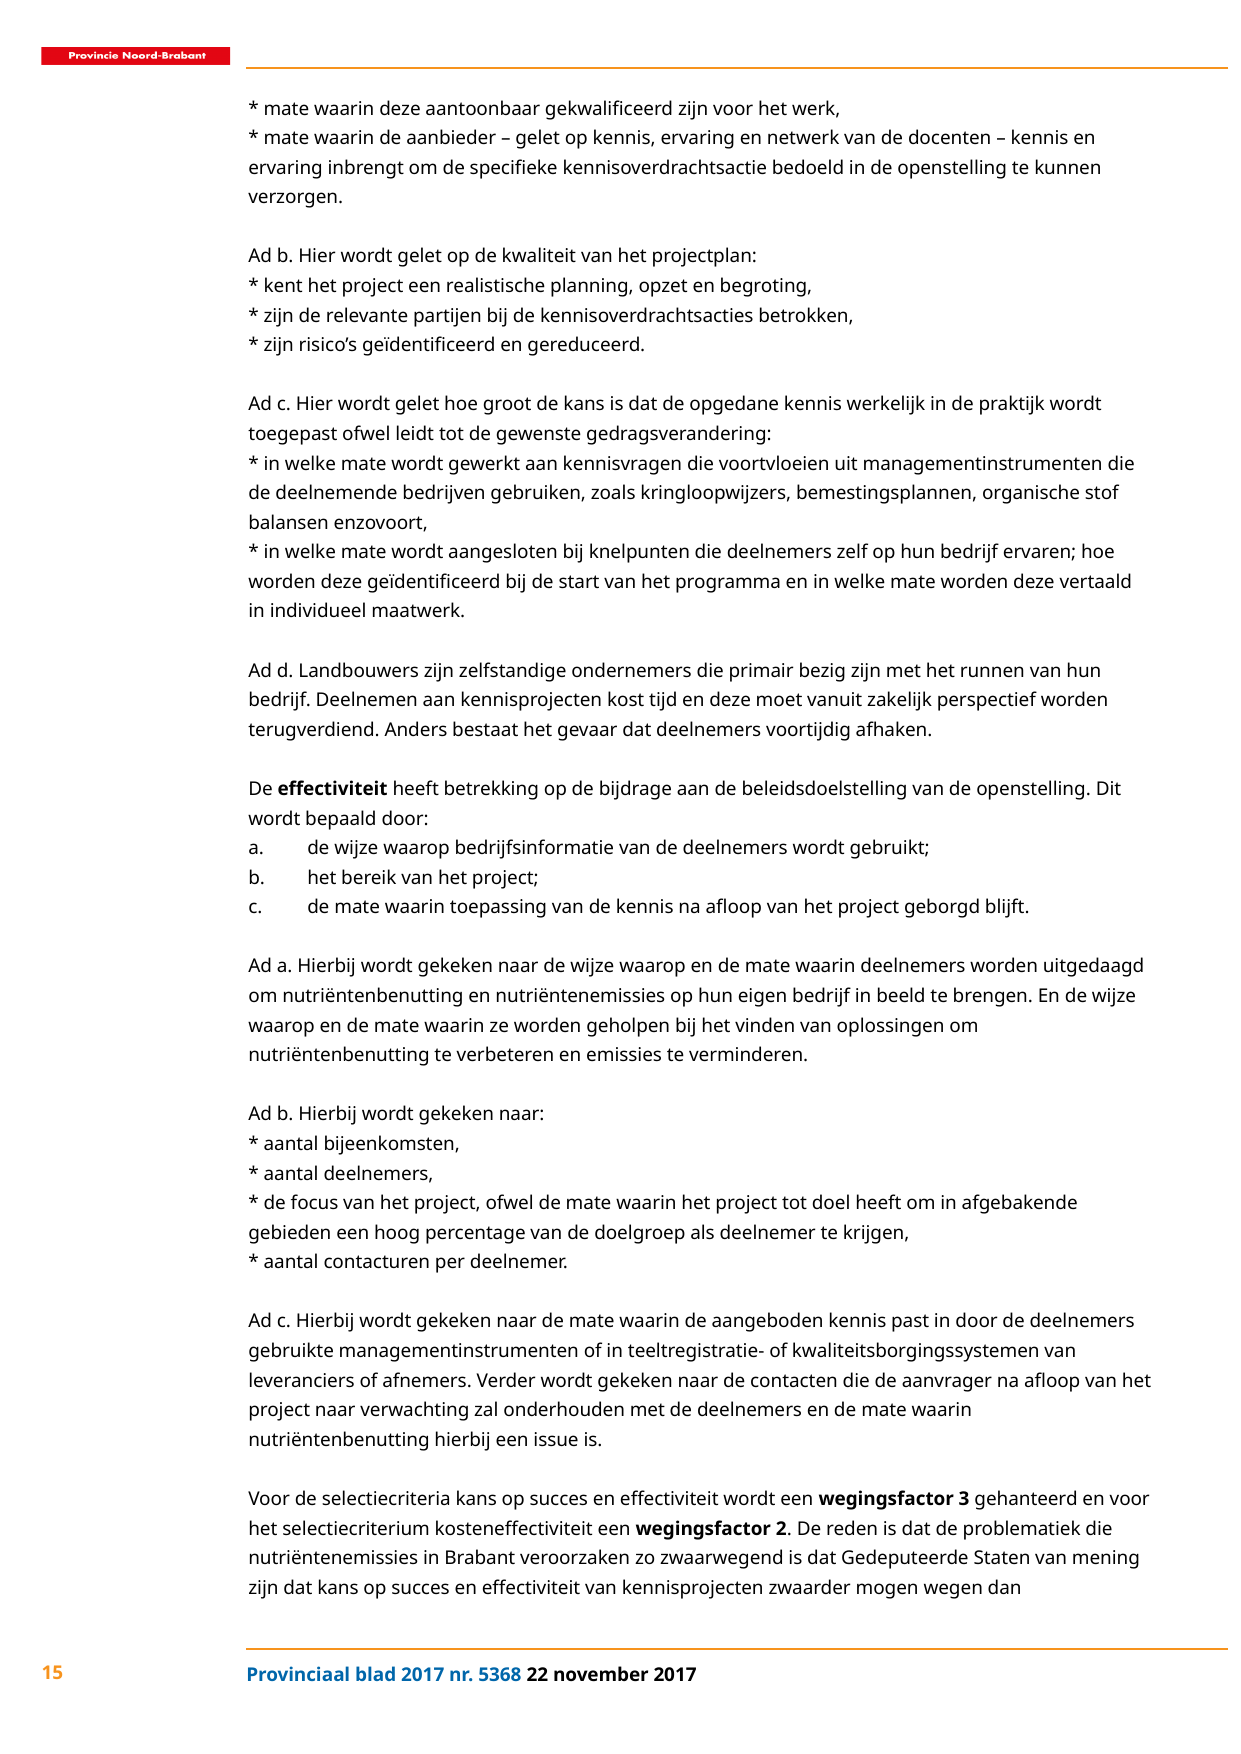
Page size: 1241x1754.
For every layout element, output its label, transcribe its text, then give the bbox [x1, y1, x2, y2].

text Ad a. Hierbij wordt gekeken naar de wijze waarop en de mate waarin deelnemers worden uitgedaagd om nutriëntenbenutting en nutriëntenemissies op hun eigen bedrijf in beeld te brengen. En de wijze waarop en de mate waarin ze worden geholpen bij het vinden van oplossingen om nutriëntenbenutting te verbeteren en emissies te verminderen. [248, 953, 1152, 1067]
text * zijn de relevante partijen bij de kennisoverdrachtsacties betrokken, [248, 302, 1152, 328]
list het bereik van het project; [248, 864, 1152, 890]
text * mate waarin deze aantoonbaar gekwalificeerd zijn voor het werk, [248, 95, 1152, 121]
text * kent het project een realistische planning, opzet en begroting, [248, 272, 1152, 298]
text Ad c. Hier wordt gelet hoe groot de kans is dat de opgedane kennis werkelijk in de praktijk wordt toegepast ofwel leidt tot de gewenste gedragsverandering: [248, 391, 1152, 446]
text * in welke mate wordt aangesloten bij knelpunten die deelnemers zelf op hun bedrijf ervaren; hoe worden deze geïdentificeerd bij de start van het programma en in welke mate worden deze vertaald in individueel maatwerk. [248, 538, 1152, 623]
list de mate waarin toepassing van de kennis na afloop van het project geborgd blijft. [248, 893, 1152, 919]
text * mate waarin de aanbieder – gelet op kennis, ervaring en netwerk van de docenten – kennis en ervaring inbrengt om de specifieke kennisoverdrachtsactie bedoeld in de openstelling te kunnen verzorgen. [248, 124, 1152, 209]
text Ad b. Hierbij wordt gekeken naar: [248, 1101, 1152, 1126]
text * aantal deelnemers, [248, 1160, 1152, 1186]
picture [41, 47, 231, 65]
text * aantal contacturen per deelnemer. [248, 1248, 1152, 1274]
list de wijze waarop bedrijfsinformatie van de deelnemers wordt gebruikt; [248, 834, 1152, 860]
text Voor de selectiecriteria kans op succes en effectiviteit wordt een wegingsfactor 3 gehanteerd en voor het selectiecriterium kosteneffectiviteit een wegingsfactor 2. De reden is dat de problematiek die nutriëntenemissies in Brabant veroorzaken zo zwaarwegend is dat Gedeputeerde Staten van mening zijn dat kans op succes en effectiviteit van kennisprojecten zwaarder mogen wegen dan [248, 1485, 1152, 1600]
text De effectiviteit heeft betrekking op de bijdrage aan de beleidsdoelstelling van de openstelling. Dit wordt bepaald door: [248, 775, 1152, 831]
text * aantal bijeenkomsten, [248, 1130, 1152, 1156]
text * in welke mate wordt gewerkt aan kennisvragen die voortvloeien uit managementinstrumenten die de deelnemende bedrijven gebruiken, zoals kringloopwijzers, bemestingsplannen, organische stof balansen enzovoort, [248, 450, 1152, 535]
text * de focus van het project, ofwel de mate waarin het project tot doel heeft om in afgebakende gebieden een hoog percentage van de doelgroep als deelnemer te krijgen, [248, 1189, 1152, 1245]
text Ad d. Landbouwers zijn zelfstandige ondernemers die primair bezig zijn met het runnen van hun bedrijf. Deelnemen aan kennisprojecten kost tijd en deze moet vanuit zakelijk perspectief worden terugverdiend. Anders bestaat het gevaar dat deelnemers voortijdig afhaken. [248, 657, 1152, 742]
text * zijn risico’s geïdentificeerd en gereduceerd. [248, 331, 1152, 357]
text Ad b. Hier wordt gelet op de kwaliteit van het projectplan: [248, 243, 1152, 268]
text Ad c. Hierbij wordt gekeken naar de mate waarin de aangeboden kennis past in door de deelnemers gebruikte managementinstrumenten of in teeltregistratie- of kwaliteitsborgingssystemen van leveranciers of afnemers. Verder wordt gekeken naar de contacten die de aanvrager na afloop van het project naar verwachting zal onderhouden met de deelnemers en de mate waarin nutriëntenbenutting hierbij een issue is. [248, 1308, 1152, 1452]
